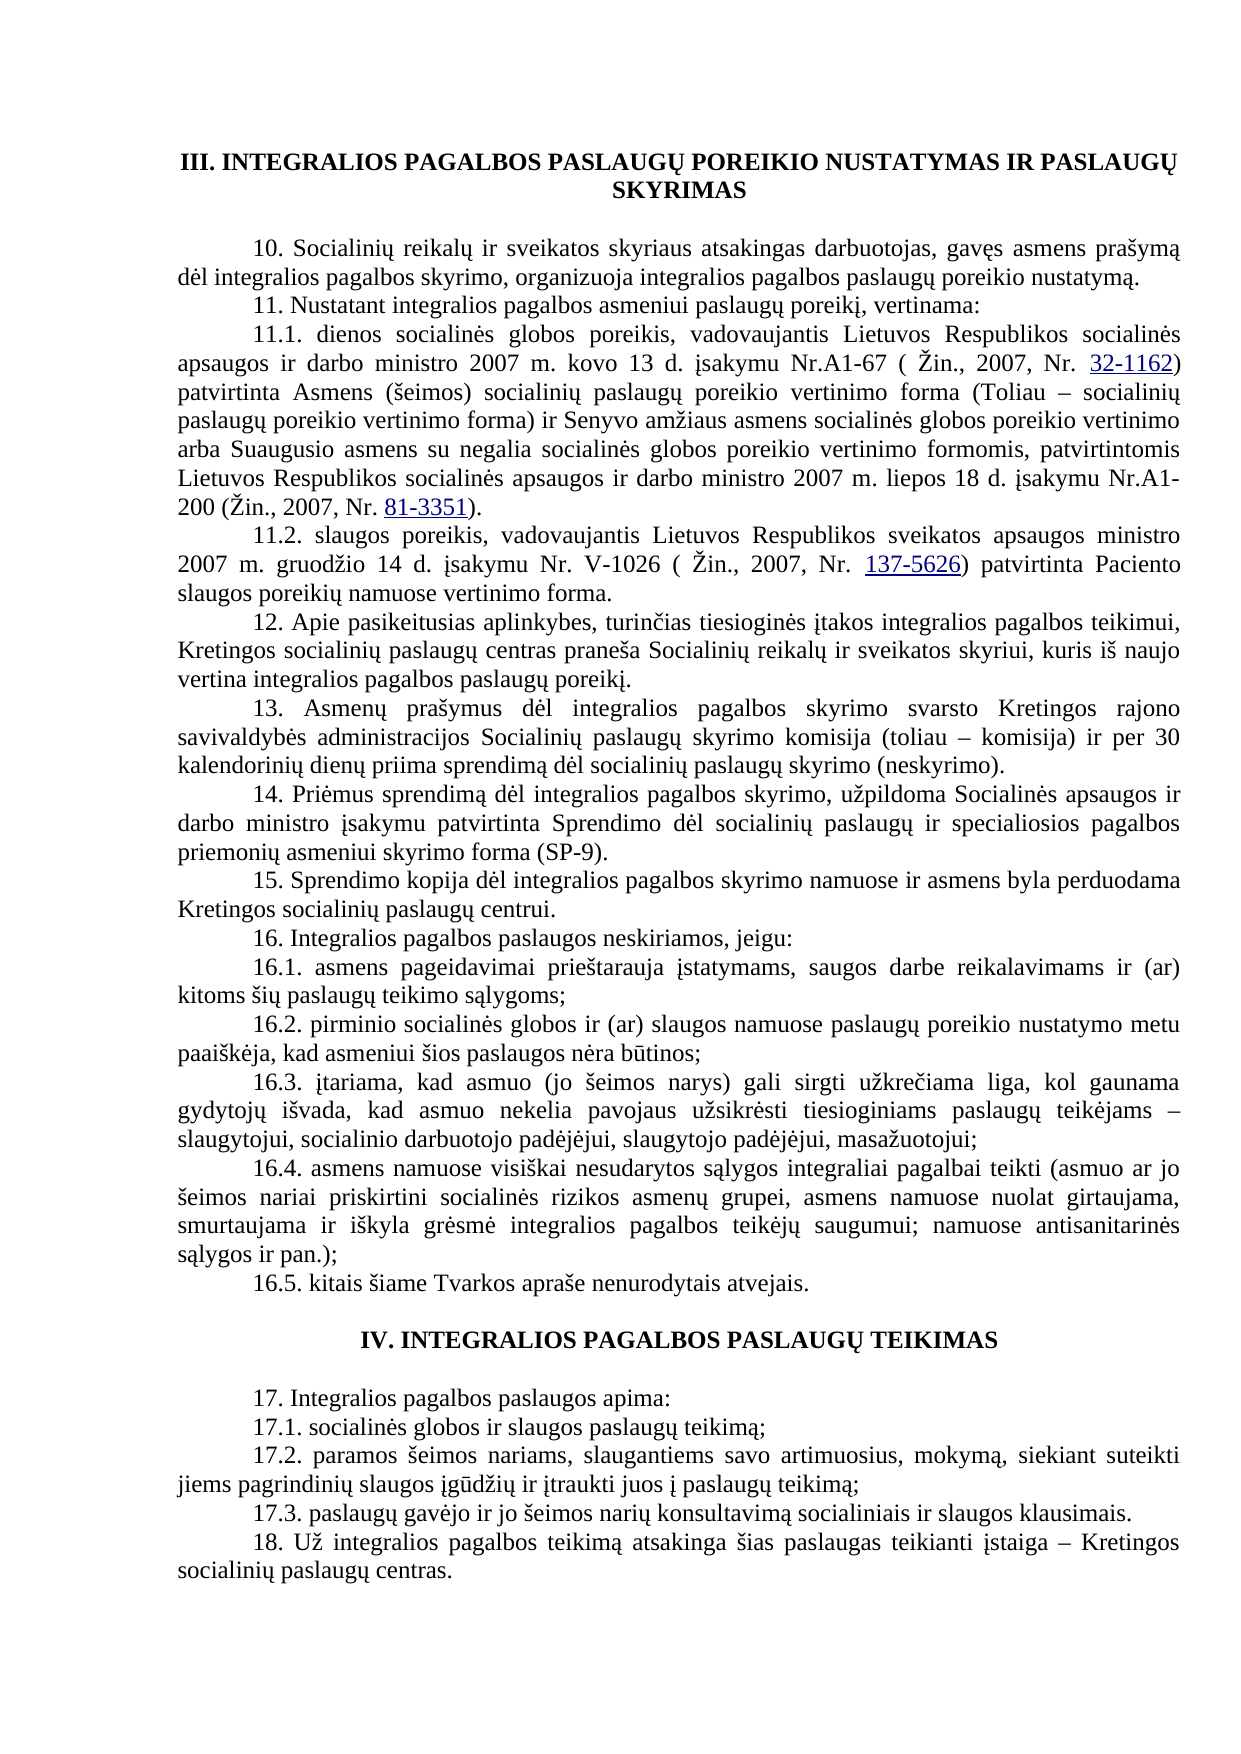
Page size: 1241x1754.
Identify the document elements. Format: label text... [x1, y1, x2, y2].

text 14. Priėmus sprendimą dėl integralios pagalbos skyrimo, užpildoma Socialinės apsaugos ir darbo ministro įsakymu patvirtinta Sprendimo dėl socialinių paslaugų ir specialiosios pagalbos priemonių asmeniui skyrimo forma (SP-9). [177, 779, 1181, 866]
text 16.2. pirminio socialinės globos ir (ar) slaugos namuose paslaugų poreikio nustatymo metu paaiškėja, kad asmeniui šios paslaugos nėra būtinos; [177, 1009, 1181, 1067]
text III. INTEGRALIOS PAGALBOS PASLAUGŲ POREIKIO NUSTATYMAS IR PASLAUGŲ SKYRIMAS [177, 147, 1181, 204]
text 10. Socialinių reikalų ir sveikatos skyriaus atsakingas darbuotojas, gavęs asmens prašymą dėl integralios pagalbos skyrimo, organizuoja integralios pagalbos paslaugų poreikio nustatymą. [177, 233, 1181, 291]
text 13. Asmenų prašymus dėl integralios pagalbos skyrimo svarsto Kretingos rajono savivaldybės administracijos Socialinių paslaugų skyrimo komisija (toliau – komisija) ir per 30 kalendorinių dienų priima sprendimą dėl socialinių paslaugų skyrimo (neskyrimo). [177, 693, 1181, 779]
text 16.5. kitais šiame Tvarkos apraše nenurodytais atvejais. [177, 1268, 1181, 1297]
text 16. Integralios pagalbos paslaugos neskiriamos, jeigu: [177, 923, 1181, 952]
text 18. Už integralios pagalbos teikimą atsakinga šias paslaugas teikianti įstaiga – Kretingos socialinių paslaugų centras. [177, 1527, 1181, 1584]
text 11.1. dienos socialinės globos poreikis, vadovaujantis Lietuvos Respublikos socialinės apsaugos ir darbo ministro 2007 m. kovo 13 d. įsakymu Nr.A1-67 ( Žin., 2007, Nr. 32-1162) patvirtinta Asmens (šeimos) socialinių paslaugų poreikio vertinimo forma (Toliau – socialinių paslaugų poreikio vertinimo forma) ir Senyvo amžiaus asmens socialinės globos poreikio vertinimo arba Suaugusio asmens su negalia socialinės globos poreikio vertinimo formomis, patvirtintomis Lietuvos Respublikos socialinės apsaugos ir darbo ministro 2007 m. liepos 18 d. įsakymu Nr.A1-200 (Žin., 2007, Nr. 81-3351). [177, 319, 1181, 521]
text 16.4. asmens namuose visiškai nesudarytos sąlygos integraliai pagalbai teikti (asmuo ar jo šeimos nariai priskirtini socialinės rizikos asmenų grupei, asmens namuose nuolat girtaujama, smurtaujama ir iškyla grėsmė integralios pagalbos teikėjų saugumui; namuose antisanitarinės sąlygos ir pan.); [177, 1153, 1181, 1268]
text 12. Apie pasikeitusias aplinkybes, turinčias tiesioginės įtakos integralios pagalbos teikimui, Kretingos socialinių paslaugų centras praneša Socialinių reikalų ir sveikatos skyriui, kuris iš naujo vertina integralios pagalbos paslaugų poreikį. [177, 607, 1181, 693]
text 17.3. paslaugų gavėjo ir jo šeimos narių konsultavimą socialiniais ir slaugos klausimais. [177, 1498, 1181, 1527]
text 17.1. socialinės globos ir slaugos paslaugų teikimą; [177, 1412, 1181, 1441]
text 17.2. paramos šeimos nariams, slaugantiems savo artimuosius, mokymą, siekiant suteikti jiems pagrindinių slaugos įgūdžių ir įtraukti juos į paslaugų teikimą; [177, 1441, 1181, 1498]
text 15. Sprendimo kopija dėl integralios pagalbos skyrimo namuose ir asmens byla perduodama Kretingos socialinių paslaugų centrui. [177, 866, 1181, 923]
text 11.2. slaugos poreikis, vadovaujantis Lietuvos Respublikos sveikatos apsaugos ministro 2007 m. gruodžio 14 d. įsakymu Nr. V-1026 ( Žin., 2007, Nr. 137-5626) patvirtinta Paciento slaugos poreikių namuose vertinimo forma. [177, 521, 1181, 607]
text 16.1. asmens pageidavimai prieštarauja įstatymams, saugos darbe reikalavimams ir (ar) kitoms šių paslaugų teikimo sąlygoms; [177, 952, 1181, 1009]
text IV. INTEGRALIOS PAGALBOS PASLAUGŲ TEIKIMAS [177, 1326, 1181, 1354]
text 16.3. įtariama, kad asmuo (jo šeimos narys) gali sirgti užkrečiama liga, kol gaunama gydytojų išvada, kad asmuo nekelia pavojaus užsikrėsti tiesioginiams paslaugų teikėjams – slaugytojui, socialinio darbuotojo padėjėjui, slaugytojo padėjėjui, masažuotojui; [177, 1067, 1181, 1153]
text 11. Nustatant integralios pagalbos asmeniui paslaugų poreikį, vertinama: [177, 291, 1181, 319]
text 17. Integralios pagalbos paslaugos apima: [177, 1383, 1181, 1412]
